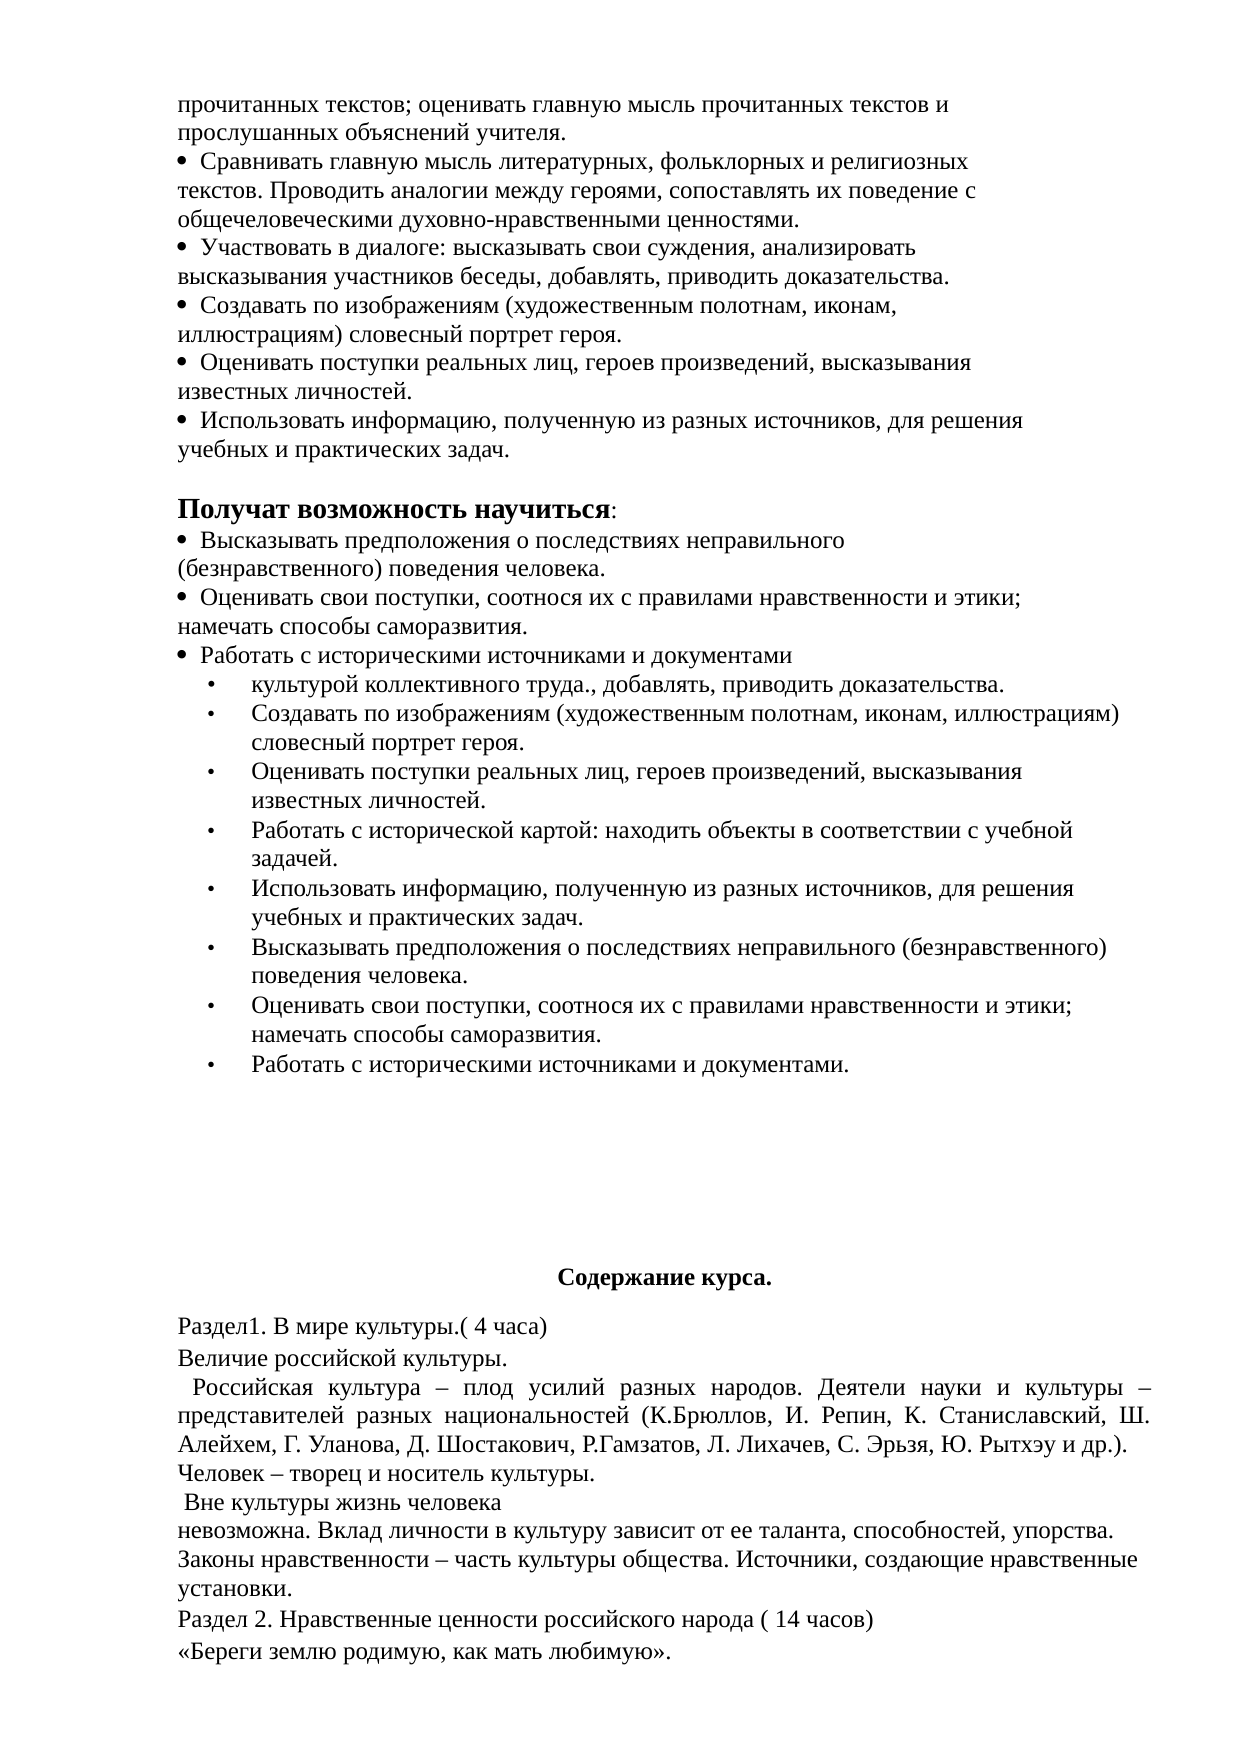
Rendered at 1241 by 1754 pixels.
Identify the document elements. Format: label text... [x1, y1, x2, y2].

list Работать с исторической картой: находить объекты в соответствии с учебной задачей. [207, 815, 1140, 872]
text Создавать по изображениям (художественным полотнам, иконам, [177, 290, 1152, 319]
text Раздел1. В мире культуры.( 4 часа) [177, 1311, 1152, 1340]
text Сравнивать главную мысль литературных, фольклорных и религиозных [177, 146, 1152, 175]
list Оценивать поступки реальных лиц, героев произведений, высказывания известных личностей. [207, 756, 1139, 814]
text высказывания участников беседы, добавлять, приводить доказательства. [177, 261, 1152, 290]
text известных личностей. [177, 376, 1152, 405]
text установки. [177, 1573, 1152, 1602]
list Работать с историческими источниками и документами. [207, 1049, 1152, 1078]
list Оценивать свои поступки, соотнося их с правилами нравственности и этики; намечать способы саморазвития. [207, 990, 1140, 1048]
text (безнравственного) поведения человека. [177, 553, 1152, 582]
text Работать с историческими источниками и документами [177, 640, 1152, 668]
text Высказывать предположения о последствиях неправильного [177, 525, 1152, 553]
text иллюстрациям) словесный портрет героя. [177, 319, 1152, 347]
text текстов. Проводить аналогии между героями, сопоставлять их поведение с [177, 175, 1152, 204]
list Высказывать предположения о последствиях неправильного (безнравственного) поведения человека. [207, 932, 1140, 989]
text Вне культуры жизнь человека [177, 1487, 1152, 1515]
text учебных и практических задач. [177, 434, 1152, 462]
text Российская культура – плод усилий разных народов. Деятели науки и культуры – представителей разных национальностей (К.Брюллов, И. Репин, К. Станиславский, Ш. Алейхем, Г. Уланова, Д. Шостакович, Р.Гамзатов, Л. Лихачев, С. Эрьзя, Ю. Рытхэу и др.). [177, 1372, 1152, 1458]
text Законы нравственности – часть культуры общества. Источники, создающие нравственные [177, 1544, 1152, 1573]
text прочитанных текстов; оценивать главную мысль прочитанных текстов и [177, 89, 1152, 117]
list Использовать информацию, полученную из разных источников, для решения учебных и практических задач. [207, 873, 1139, 931]
list Создавать по изображениям (художественным полотнам, иконам, иллюстрациям) словесный портрет героя. [207, 698, 1140, 756]
text Раздел 2. Нравственные ценности российского народа ( 14 часов) [177, 1604, 1152, 1633]
text Участвовать в диалоге: высказывать свои суждения, анализировать [177, 232, 1152, 261]
text намечать способы саморазвития. [177, 611, 1152, 640]
text Оценивать свои поступки, соотнося их с правилами нравственности и этики; [177, 582, 1152, 611]
text Получат возможность научиться: [177, 491, 1152, 525]
text общечеловеческими духовно-нравственными ценностями. [177, 204, 1152, 232]
text Использовать информацию, полученную из разных источников, для решения [177, 405, 1152, 434]
list культурой коллективного труда., добавлять, приводить доказательства. [207, 669, 1140, 698]
text невозможна. Вклад личности в культуру зависит от ее таланта, способностей, упорства. [177, 1515, 1152, 1544]
text прослушанных объяснений учителя. [177, 117, 1152, 146]
text «Береги землю родимую, как мать любимую». [177, 1636, 1152, 1665]
text Величие российской культуры. [177, 1343, 1152, 1372]
text Человек – творец и носитель культуры. [177, 1458, 1152, 1487]
text Оценивать поступки реальных лиц, героев произведений, высказывания [177, 347, 1152, 376]
text Содержание курса. [177, 1262, 1152, 1290]
